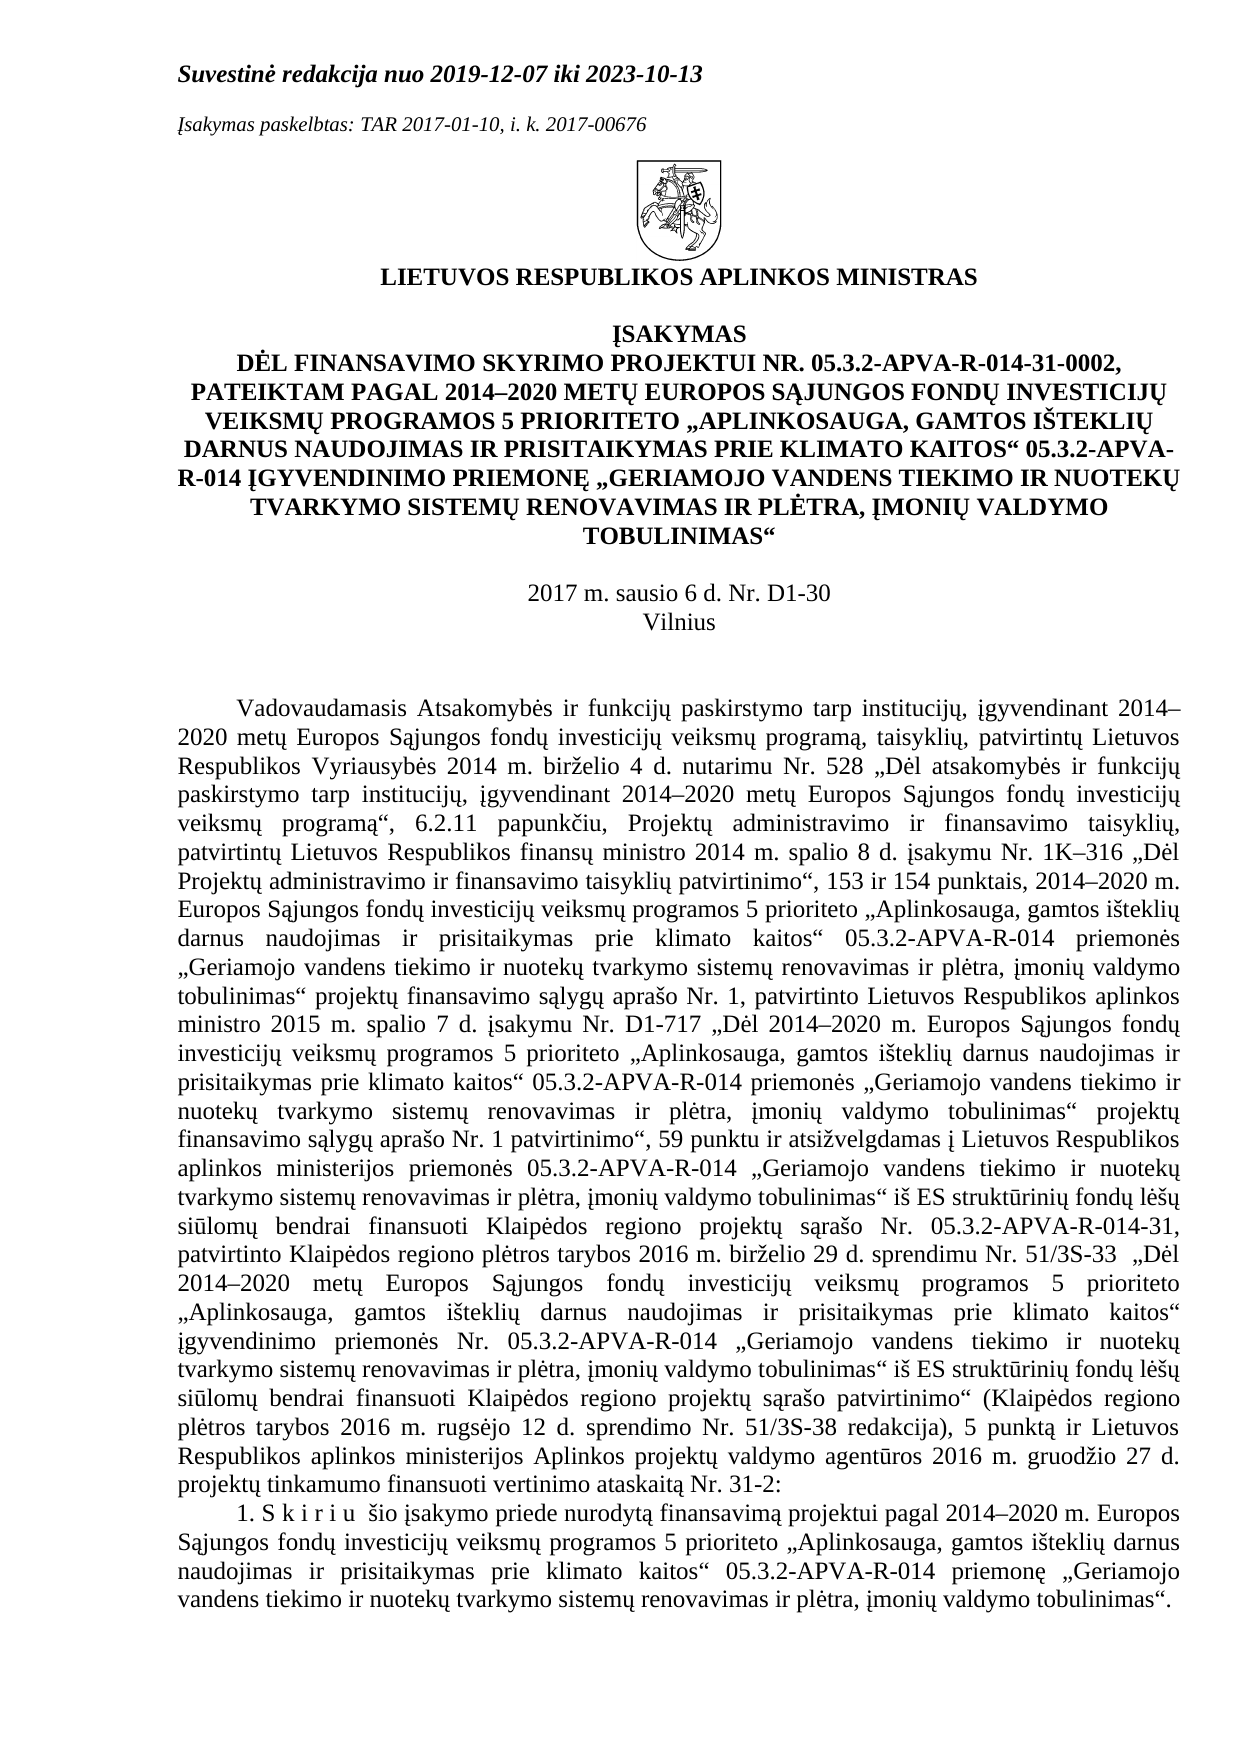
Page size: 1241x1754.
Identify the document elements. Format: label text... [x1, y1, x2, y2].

text Vadovaudamasis Atsakomybės ir funkcijų paskirstymo tarp institucijų, įgyvendinant 2014–2020 metų Europos Sąjungos fondų investicijų veiksmų programą, taisyklių, patvirtintų Lietuvos Respublikos Vyriausybės 2014 m. birželio 4 d. nutarimu Nr. 528 „Dėl atsakomybės ir funkcijų paskirstymo tarp institucijų, įgyvendinant 2014–2020 metų Europos Sąjungos fondų investicijų veiksmų programą“, 6.2.11 papunkčiu, Projektų administravimo ir finansavimo taisyklių, patvirtintų Lietuvos Respublikos finansų ministro 2014 m. spalio 8 d. įsakymu Nr. 1K–316 „Dėl Projektų administravimo ir finansavimo taisyklių patvirtinimo“, 153 ir 154 punktais, 2014–2020 m. Europos Sąjungos fondų investicijų veiksmų programos 5 prioriteto „Aplinkosauga, gamtos išteklių darnus naudojimas ir prisitaikymas prie klimato kaitos“ 05.3.2-APVA-R-014 priemonės „Geriamojo vandens tiekimo ir nuotekų tvarkymo sistemų renovavimas ir plėtra, įmonių valdymo tobulinimas“ projektų finansavimo sąlygų aprašo Nr. 1, patvirtinto Lietuvos Respublikos aplinkos ministro 2015 m. spalio 7 d. įsakymu Nr. D1-717 „Dėl 2014–2020 m. Europos Sąjungos fondų investicijų veiksmų programos 5 prioriteto „Aplinkosauga, gamtos išteklių darnus naudojimas ir prisitaikymas prie klimato kaitos“ 05.3.2-APVA-R-014 priemonės „Geriamojo vandens tiekimo ir nuotekų tvarkymo sistemų renovavimas ir plėtra, įmonių valdymo tobulinimas“ projektų finansavimo sąlygų aprašo Nr. 1 patvirtinimo“, 59 punktu ir atsižvelgdamas į Lietuvos Respublikos aplinkos ministerijos priemonės 05.3.2-APVA-R-014 „Geriamojo vandens tiekimo ir nuotekų tvarkymo sistemų renovavimas ir plėtra, įmonių valdymo tobulinimas“ iš ES struktūrinių fondų lėšų siūlomų bendrai finansuoti Klaipėdos regiono projektų sąrašo Nr. 05.3.2-APVA-R-014-31, patvirtinto Klaipėdos regiono plėtros tarybos 2016 m. birželio 29 d. sprendimu Nr. 51/3S-33 „Dėl 2014–2020 metų Europos Sąjungos fondų investicijų veiksmų programos 5 prioriteto „Aplinkosauga, gamtos išteklių darnus naudojimas ir prisitaikymas prie klimato kaitos“ įgyvendinimo priemonės Nr. 05.3.2-APVA-R-014 „Geriamojo vandens tiekimo ir nuotekų tvarkymo sistemų renovavimas ir plėtra, įmonių valdymo tobulinimas“ iš ES struktūrinių fondų lėšų siūlomų bendrai finansuoti Klaipėdos regiono projektų sąrašo patvirtinimo“ (Klaipėdos regiono plėtros tarybos 2016 m. rugsėjo 12 d. sprendimo Nr. 51/3S-38 redakcija), 5 punktą ir Lietuvos Respublikos aplinkos ministerijos Aplinkos projektų valdymo agentūros 2016 m. gruodžio 27 d. projektų tinkamumo finansuoti vertinimo ataskaitą Nr. 31-2: [177, 693, 1181, 1498]
text DĖL FINANSAVIMO SKYRIMO PROJEKTUI NR. 05.3.2-APVA-R-014-31-0002, PATEIKTAM PAGAL 2014–2020 METŲ EUROPOS SĄJUNGOS FONDŲ INVESTICIJŲ VEIKSMŲ PROGRAMOS 5 PRIORITETO „APLINKOSAUGA, GAMTOS IŠTEKLIŲ DARNUS NAUDOJIMAS IR PRISITAIKYMAS PRIE KLIMATO KAITOS“ 05.3.2-APVA-R-014 ĮGYVENDINIMO PRIEMONĘ „GERIAMOJO VANDENS TIEKIMO IR NUOTEKŲ TVARKYMO SISTEMŲ RENOVAVIMAS IR PLĖTRA, ĮMONIŲ VALDYMO TOBULINIMAS“ [177, 348, 1181, 549]
text Suvestinė redakcija nuo 2019-12-07 iki 2023-10-13 [177, 59, 1181, 88]
text 2017 m. sausio 6 d. Nr. D1-30 [177, 578, 1181, 607]
text ĮSAKYMAS [177, 319, 1181, 348]
text Įsakymas paskelbtas: TAR 2017-01-10, i. k. 2017-00676 [177, 112, 1181, 136]
text 1. S k i r i u šio įsakymo priede nurodytą finansavimą projektui pagal 2014–2020 m. Europos Sąjungos fondų investicijų veiksmų programos 5 prioriteto „Aplinkosauga, gamtos išteklių darnus naudojimas ir prisitaikymas prie klimato kaitos“ 05.3.2-APVA-R-014 priemonę „Geriamojo vandens tiekimo ir nuotekų tvarkymo sistemų renovavimas ir plėtra, įmonių valdymo tobulinimas“. [177, 1498, 1181, 1613]
text Vilnius [177, 607, 1181, 636]
text LIETUVOS RESPUBLIKOS APLINKOS MINISTRAS [177, 262, 1181, 291]
